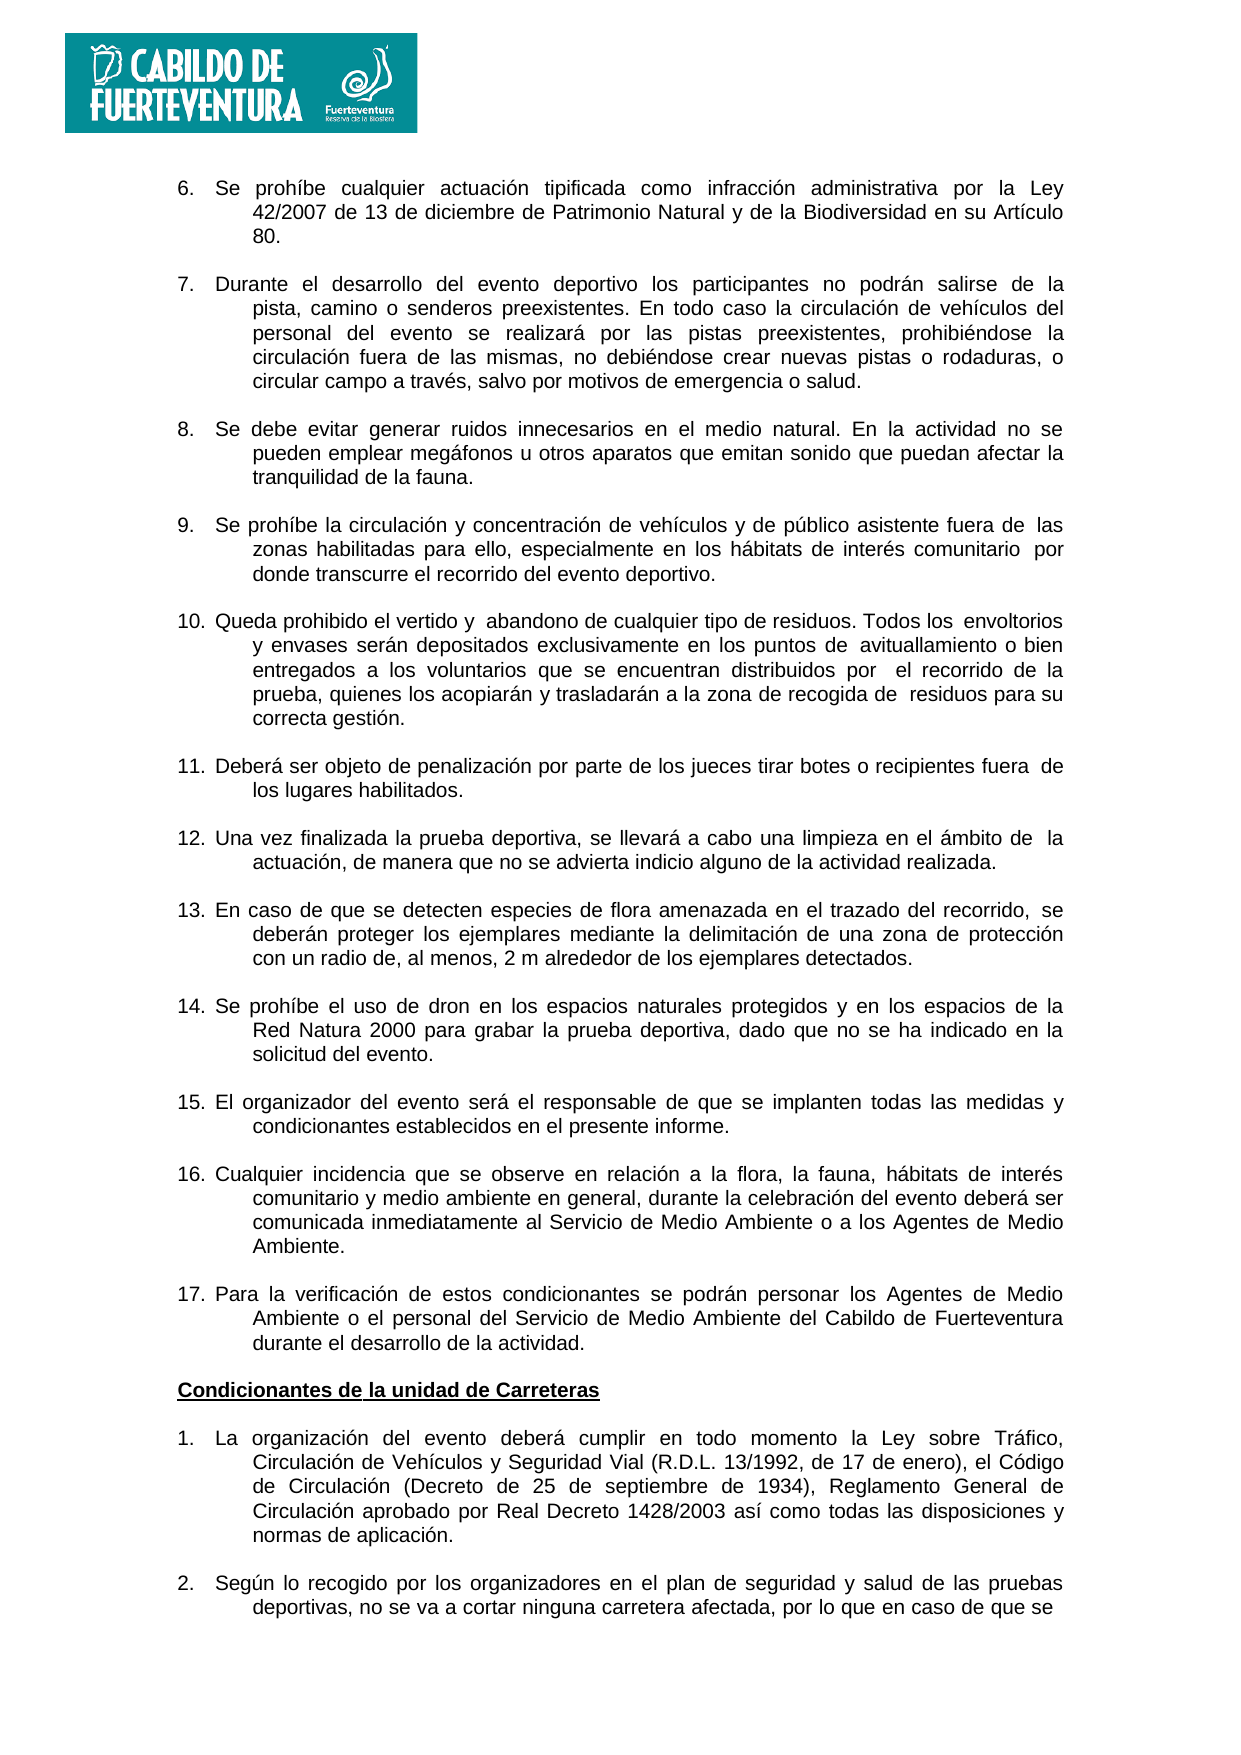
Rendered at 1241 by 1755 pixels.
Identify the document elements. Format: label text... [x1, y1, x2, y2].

list Durante el desarrollo del evento deportivo los participantes no podrán salirse de la pista, camino o senderos preexistentes. En todo caso la circulación de vehículos del personal del evento se realizará por las pistas preexistentes, prohibiéndose la circulación fuera de las mismas, no debiéndose crear nuevas pistas o rodaduras, o circular campo a través, salvo por motivos de emergencia o salud. [177, 272, 1064, 393]
list Cualquier incidencia que se observe en relación a la flora, la fauna, hábitats de interés comunitario y medio ambiente en general, durante la celebración del evento deberá ser comunicada inmediatamente al Servicio de Medio Ambiente o a los Agentes de Medio Ambiente. [177, 1162, 1064, 1258]
list Se prohíbe cualquier actuación tipificada como infracción administrativa por la Ley 42/2007 de 13 de diciembre de Patrimonio Natural y de la Biodiversidad en su Artículo 80. [177, 176, 1064, 248]
list Queda prohibido el vertido y abandono de cualquier tipo de residuos. Todos los envoltorios y envases serán depositados exclusivamente en los puntos de avituallamiento o bien entregados a los voluntarios que se encuentran distribuidos por el recorrido de la prueba, quienes los acopiarán y trasladarán a la zona de recogida de residuos para su correcta gestión. [177, 609, 1064, 730]
list Deberá ser objeto de penalización por parte de los jueces tirar botes o recipientes fuera de los lugares habilitados. [177, 753, 1064, 802]
list La organización del evento deberá cumplir en todo momento la Ley sobre Tráfico, Circulación de Vehículos y Seguridad Vial (R.D.L. 13/1992, de 17 de enero), el Código de Circulación (Decreto de 25 de septiembre de 1934), Reglamento General de Circulación aprobado por Real Decreto 1428/2003 así como todas las disposiciones y normas de aplicación. [177, 1426, 1064, 1547]
list Se debe evitar generar ruidos innecesarios en el medio natural. En la actividad no se pueden emplear megáfonos u otros aparatos que emitan sonido que puedan afectar la tranquilidad de la fauna. [177, 417, 1064, 489]
text Condicionantes de la unidad de Carreteras [177, 1378, 1076, 1402]
list Según lo recogido por los organizadores en el plan de seguridad y salud de las pruebas deportivas, no se va a cortar ninguna carretera afectada, por lo que en caso de que se [177, 1570, 1064, 1618]
list En caso de que se detecten especies de flora amenazada en el trazado del recorrido, se deberán proteger los ejemplares mediante la delimitación de una zona de protección con un radio de, al menos, 2 m alrededor de los ejemplares detectados. [177, 897, 1064, 970]
list El organizador del evento será el responsable de que se implanten todas las medidas y condicionantes establecidos en el presente informe. [177, 1090, 1064, 1138]
list Se prohíbe el uso de dron en los espacios naturales protegidos y en los espacios de la Red Natura 2000 para grabar la prueba deportiva, dado que no se ha indicado en la solicitud del evento. [177, 993, 1064, 1066]
list Para la verificación de estos condicionantes se podrán personar los Agentes de Medio Ambiente o el personal del Servicio de Medio Ambiente del Cabildo de Fuerteventura durante el desarrollo de la actividad. [177, 1282, 1064, 1354]
list Una vez finalizada la prueba deportiva, se llevará a cabo una limpieza en el ámbito de la actuación, de manera que no se advierta indicio alguno de la actividad realizada. [177, 826, 1064, 874]
list Se prohíbe la circulación y concentración de vehículos y de público asistente fuera de las zonas habilitadas para ello, especialmente en los hábitats de interés comunitario por donde transcurre el recorrido del evento deportivo. [177, 513, 1064, 585]
